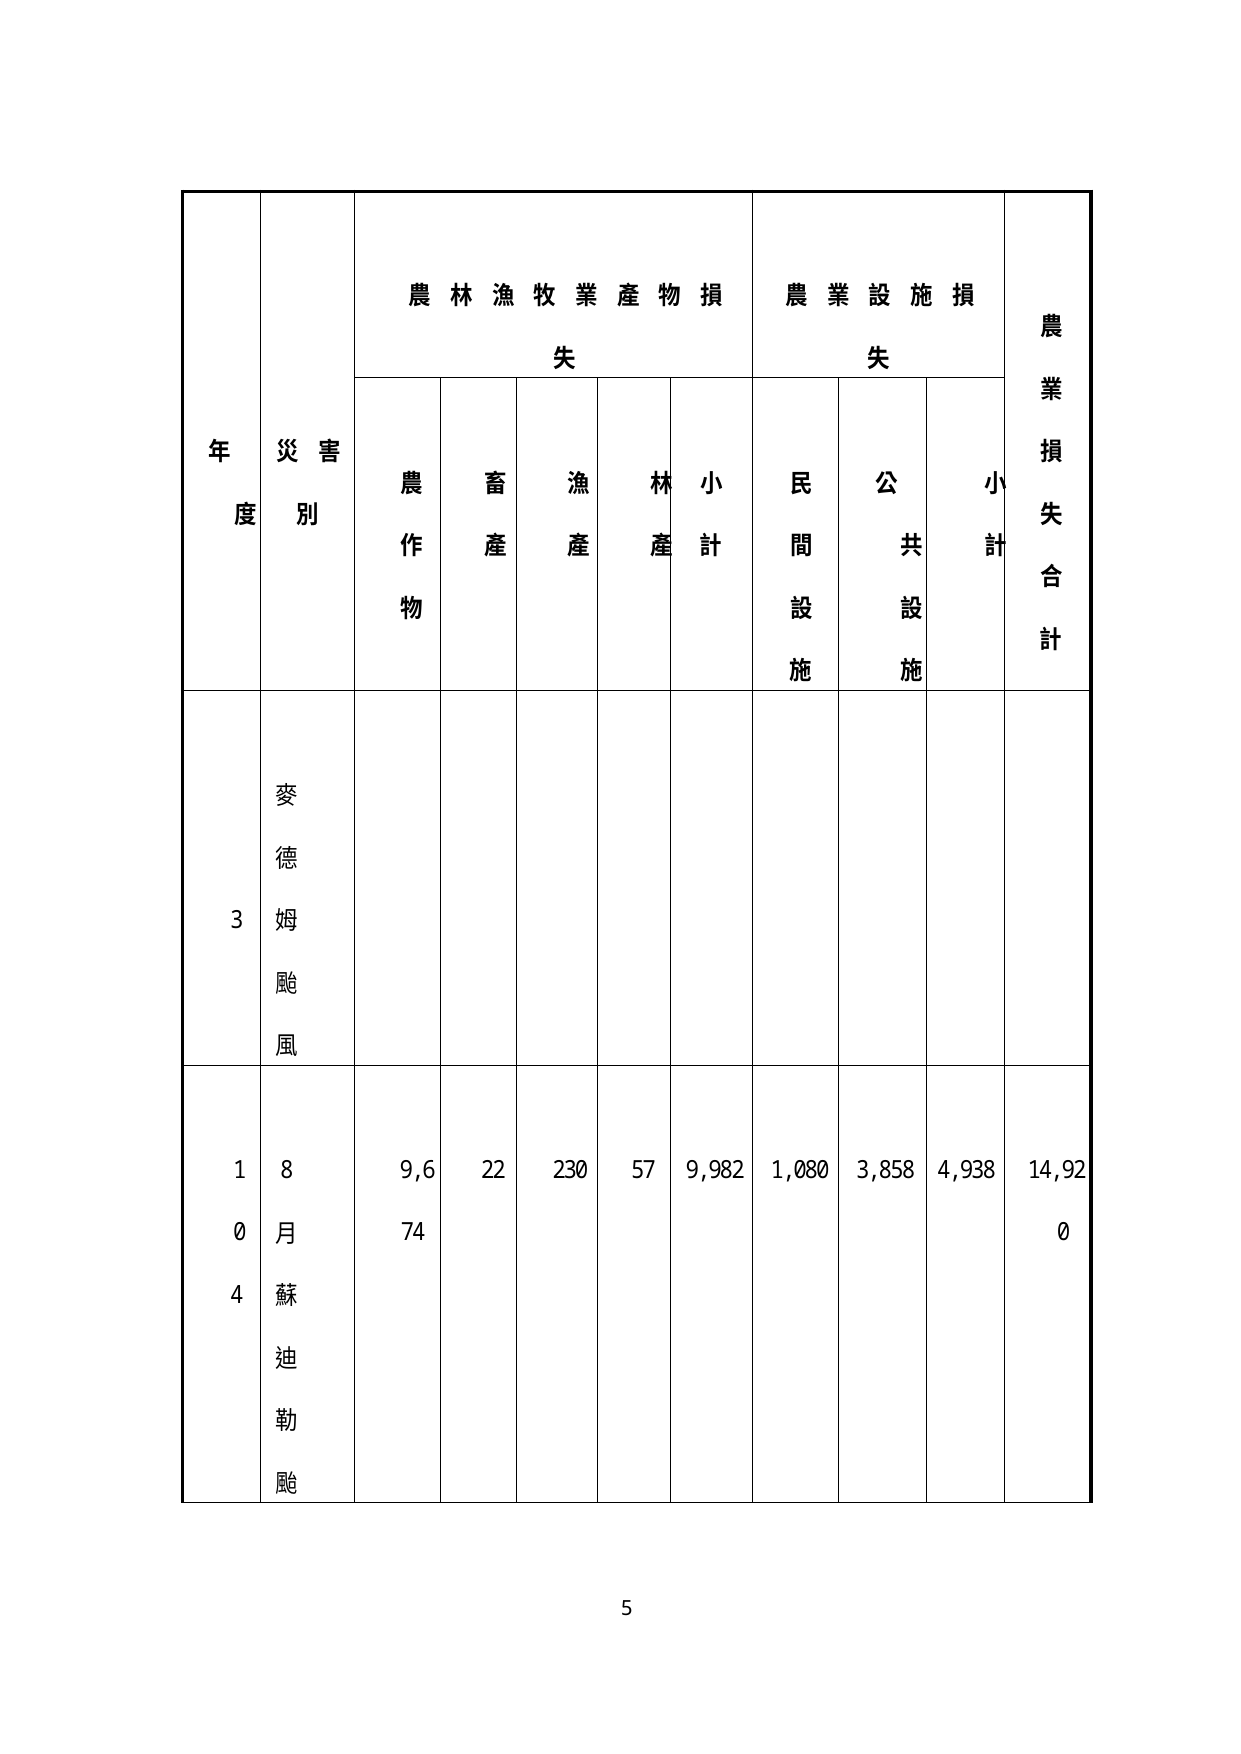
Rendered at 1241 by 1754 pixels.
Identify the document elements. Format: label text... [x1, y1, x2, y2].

table_cell 漁產 [517, 378, 597, 689]
table_cell 小計 [927, 378, 1004, 689]
table_header 年度 [184, 193, 260, 689]
table_cell [839, 691, 926, 1064]
table_cell [517, 691, 597, 1064]
table_cell 230 [517, 1066, 597, 1502]
table_cell 9,982 [671, 1066, 752, 1502]
table_cell [753, 691, 838, 1064]
table_cell 104 [184, 1066, 260, 1502]
table_cell 57 [598, 1066, 670, 1502]
table_cell 畜產 [441, 378, 516, 689]
table_cell 公共設施 [839, 378, 926, 689]
table_cell 民間設施 [753, 378, 838, 689]
table_cell 14,920 [1005, 1066, 1089, 1502]
table_header 農業設施損失 [753, 193, 1004, 377]
table_cell [441, 691, 516, 1064]
table_cell 3,858 [839, 1066, 926, 1502]
table_header 災害別 [261, 193, 354, 689]
table_cell [927, 691, 1004, 1064]
table_cell 4,938 [927, 1066, 1004, 1502]
table_cell 8月蘇迪勒颱 [261, 1066, 354, 1502]
table_cell 9,674 [355, 1066, 440, 1502]
table_cell [671, 691, 752, 1064]
table_cell 3 [184, 691, 260, 1064]
table_cell [355, 691, 440, 1064]
table_cell 麥德姆颱風 [261, 691, 354, 1064]
table_cell 22 [441, 1066, 516, 1502]
table_cell 農作物 [355, 378, 440, 689]
table_cell 林產 [598, 378, 670, 689]
table_header 農業損失合計 [1005, 193, 1089, 689]
table_header 農林漁牧業產物損失 [355, 193, 752, 377]
table_cell 1,080 [753, 1066, 838, 1502]
table_cell [1005, 691, 1089, 1064]
table_cell 小計 [671, 378, 752, 689]
table_cell [598, 691, 670, 1064]
